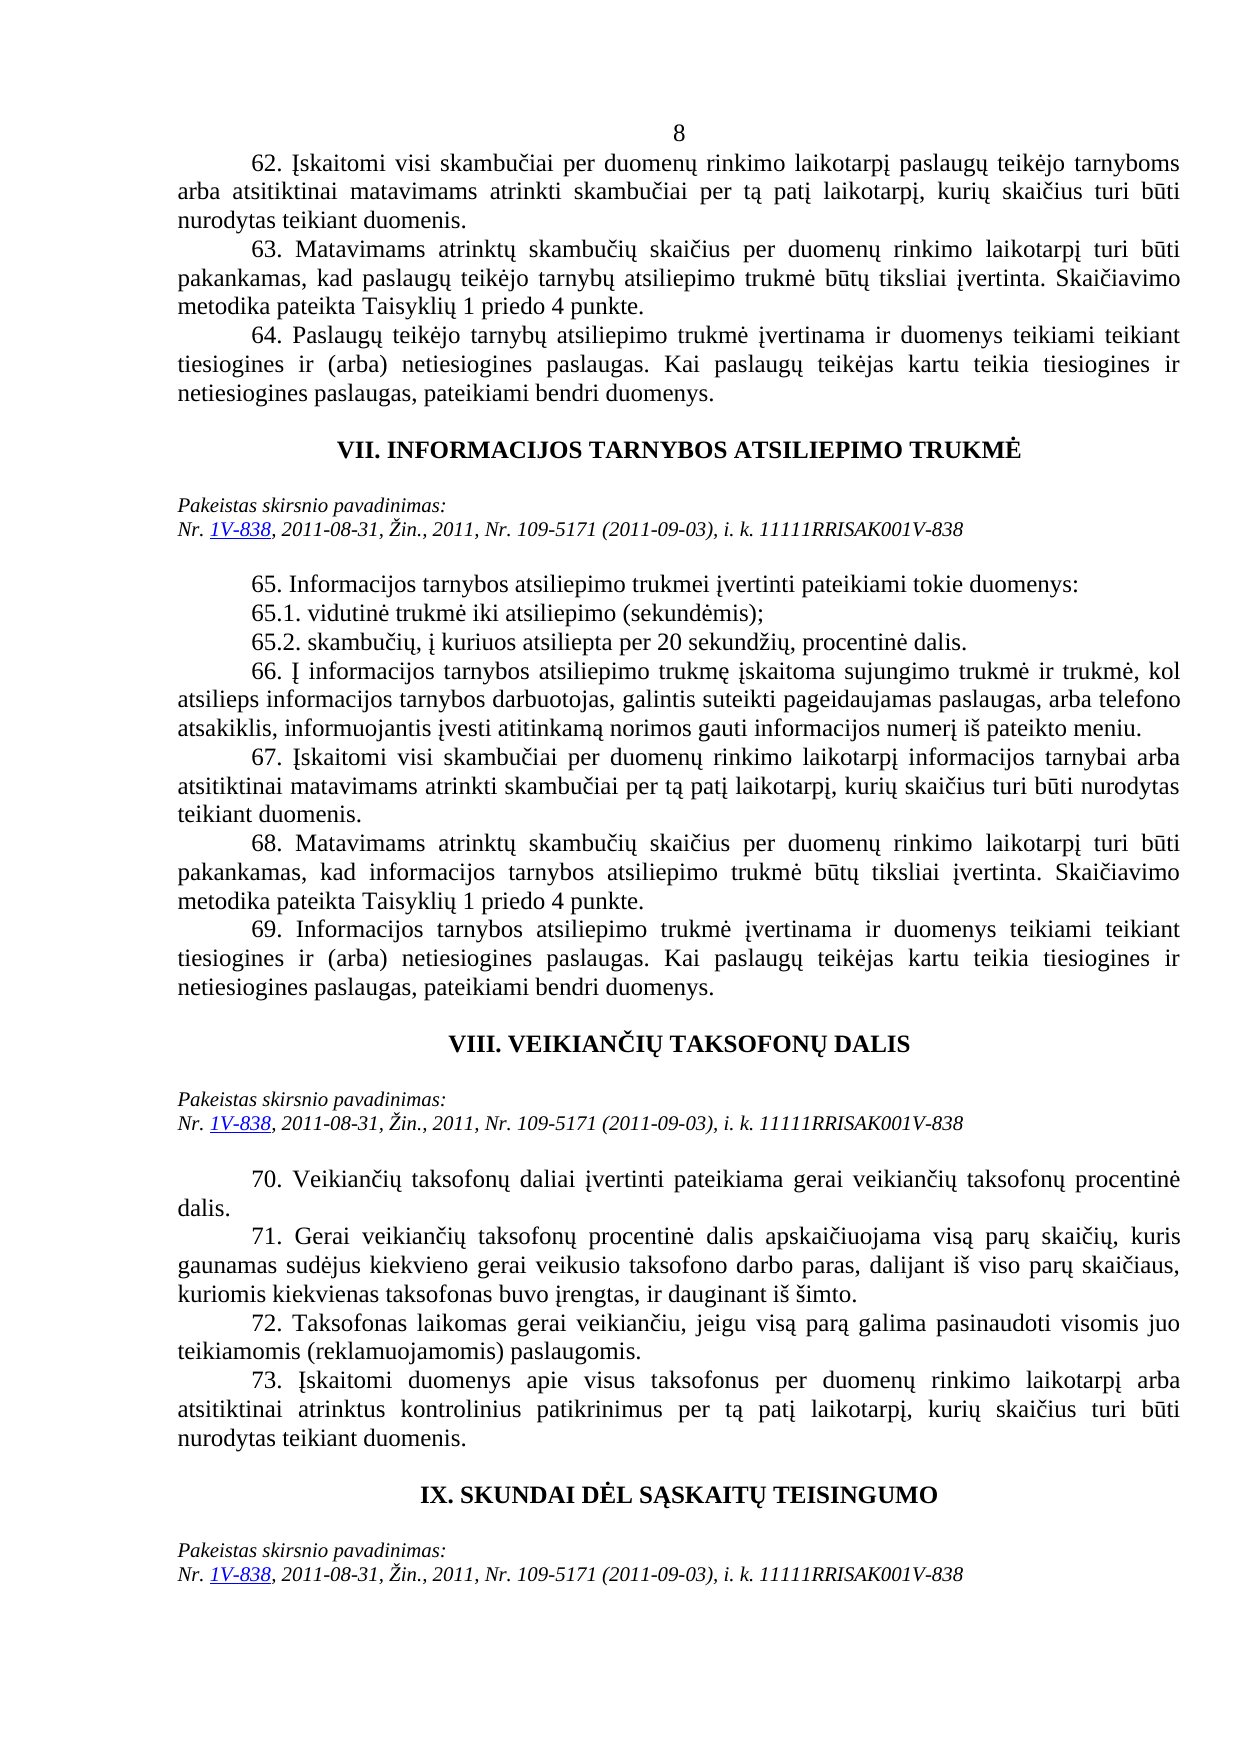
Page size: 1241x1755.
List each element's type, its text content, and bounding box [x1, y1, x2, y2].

text 68. Matavimams atrinktų skambučių skaičius per duomenų rinkimo laikotarpį turi būti pakankamas, kad informacijos tarnybos atsiliepimo trukmė būtų tiksliai įvertinta. Skaičiavimo metodika pateikta Taisyklių 1 priedo 4 punkte. [177, 828, 1181, 914]
text 65. Informacijos tarnybos atsiliepimo trukmei įvertinti pateikiami tokie duomenys: [177, 569, 1181, 598]
text 66. Į informacijos tarnybos atsiliepimo trukmę įskaitoma sujungimo trukmė ir trukmė, kol atsilieps informacijos tarnybos darbuotojas, galintis suteikti pageidaujamas paslaugas, arba telefono atsakiklis, informuojantis įvesti atitinkamą norimos gauti informacijos numerį iš pateikto meniu. [177, 656, 1181, 742]
text IX. SKUNDAI DĖL SĄSKAITŲ TEISINGUMO [177, 1480, 1181, 1509]
text Nr. 1V-838, 2011-08-31, Žin., 2011, Nr. 109-5171 (2011-09-03), i. k. 11111RRISAK001V-838 [177, 517, 1181, 541]
text 72. Taksofonas laikomas gerai veikiančiu, jeigu visą parą galima pasinaudoti visomis juo teikiamomis (reklamuojamomis) paslaugomis. [177, 1308, 1181, 1365]
text 65.1. vidutinė trukmė iki atsiliepimo (sekundėmis); [177, 598, 1181, 627]
text 62. Įskaitomi visi skambučiai per duomenų rinkimo laikotarpį paslaugų teikėjo tarnyboms arba atsitiktinai matavimams atrinkti skambučiai per tą patį laikotarpį, kurių skaičius turi būti nurodytas teikiant duomenis. [177, 148, 1181, 234]
text 69. Informacijos tarnybos atsiliepimo trukmė įvertinama ir duomenys teikiami teikiant tiesiogines ir (arba) netiesiogines paslaugas. Kai paslaugų teikėjas kartu teikia tiesiogines ir netiesiogines paslaugas, pateikiami bendri duomenys. [177, 914, 1181, 1001]
text VII. INFORMACIJOS TARNYBOS ATSILIEPIMO TRUKMĖ [177, 435, 1181, 464]
text Pakeistas skirsnio pavadinimas: [177, 1538, 1181, 1562]
text 71. Gerai veikiančių taksofonų procentinė dalis apskaičiuojama visą parų skaičių, kuris gaunamas sudėjus kiekvieno gerai veikusio taksofono darbo paras, dalijant iš viso parų skaičiaus, kuriomis kiekvienas taksofonas buvo įrengtas, ir dauginant iš šimto. [177, 1221, 1181, 1308]
text 64. Paslaugų teikėjo tarnybų atsiliepimo trukmė įvertinama ir duomenys teikiami teikiant tiesiogines ir (arba) netiesiogines paslaugas. Kai paslaugų teikėjas kartu teikia tiesiogines ir netiesiogines paslaugas, pateikiami bendri duomenys. [177, 320, 1181, 406]
text VIII. VEIKIANČIŲ TAKSOFONŲ DALIS [177, 1029, 1181, 1058]
text 70. Veikiančių taksofonų daliai įvertinti pateikiama gerai veikiančių taksofonų procentinė dalis. [177, 1164, 1181, 1221]
text 65.2. skambučių, į kuriuos atsiliepta per 20 sekundžių, procentinė dalis. [177, 627, 1181, 656]
text 73. Įskaitomi duomenys apie visus taksofonus per duomenų rinkimo laikotarpį arba atsitiktinai atrinktus kontrolinius patikrinimus per tą patį laikotarpį, kurių skaičius turi būti nurodytas teikiant duomenis. [177, 1365, 1181, 1451]
text 67. Įskaitomi visi skambučiai per duomenų rinkimo laikotarpį informacijos tarnybai arba atsitiktinai matavimams atrinkti skambučiai per tą patį laikotarpį, kurių skaičius turi būti nurodytas teikiant duomenis. [177, 742, 1181, 828]
text Pakeistas skirsnio pavadinimas: [177, 1087, 1181, 1111]
text Pakeistas skirsnio pavadinimas: [177, 493, 1181, 517]
text Nr. 1V-838, 2011-08-31, Žin., 2011, Nr. 109-5171 (2011-09-03), i. k. 11111RRISAK001V-838 [177, 1562, 1181, 1586]
text 63. Matavimams atrinktų skambučių skaičius per duomenų rinkimo laikotarpį turi būti pakankamas, kad paslaugų teikėjo tarnybų atsiliepimo trukmė būtų tiksliai įvertinta. Skaičiavimo metodika pateikta Taisyklių 1 priedo 4 punkte. [177, 234, 1181, 320]
text Nr. 1V-838, 2011-08-31, Žin., 2011, Nr. 109-5171 (2011-09-03), i. k. 11111RRISAK001V-838 [177, 1111, 1181, 1135]
